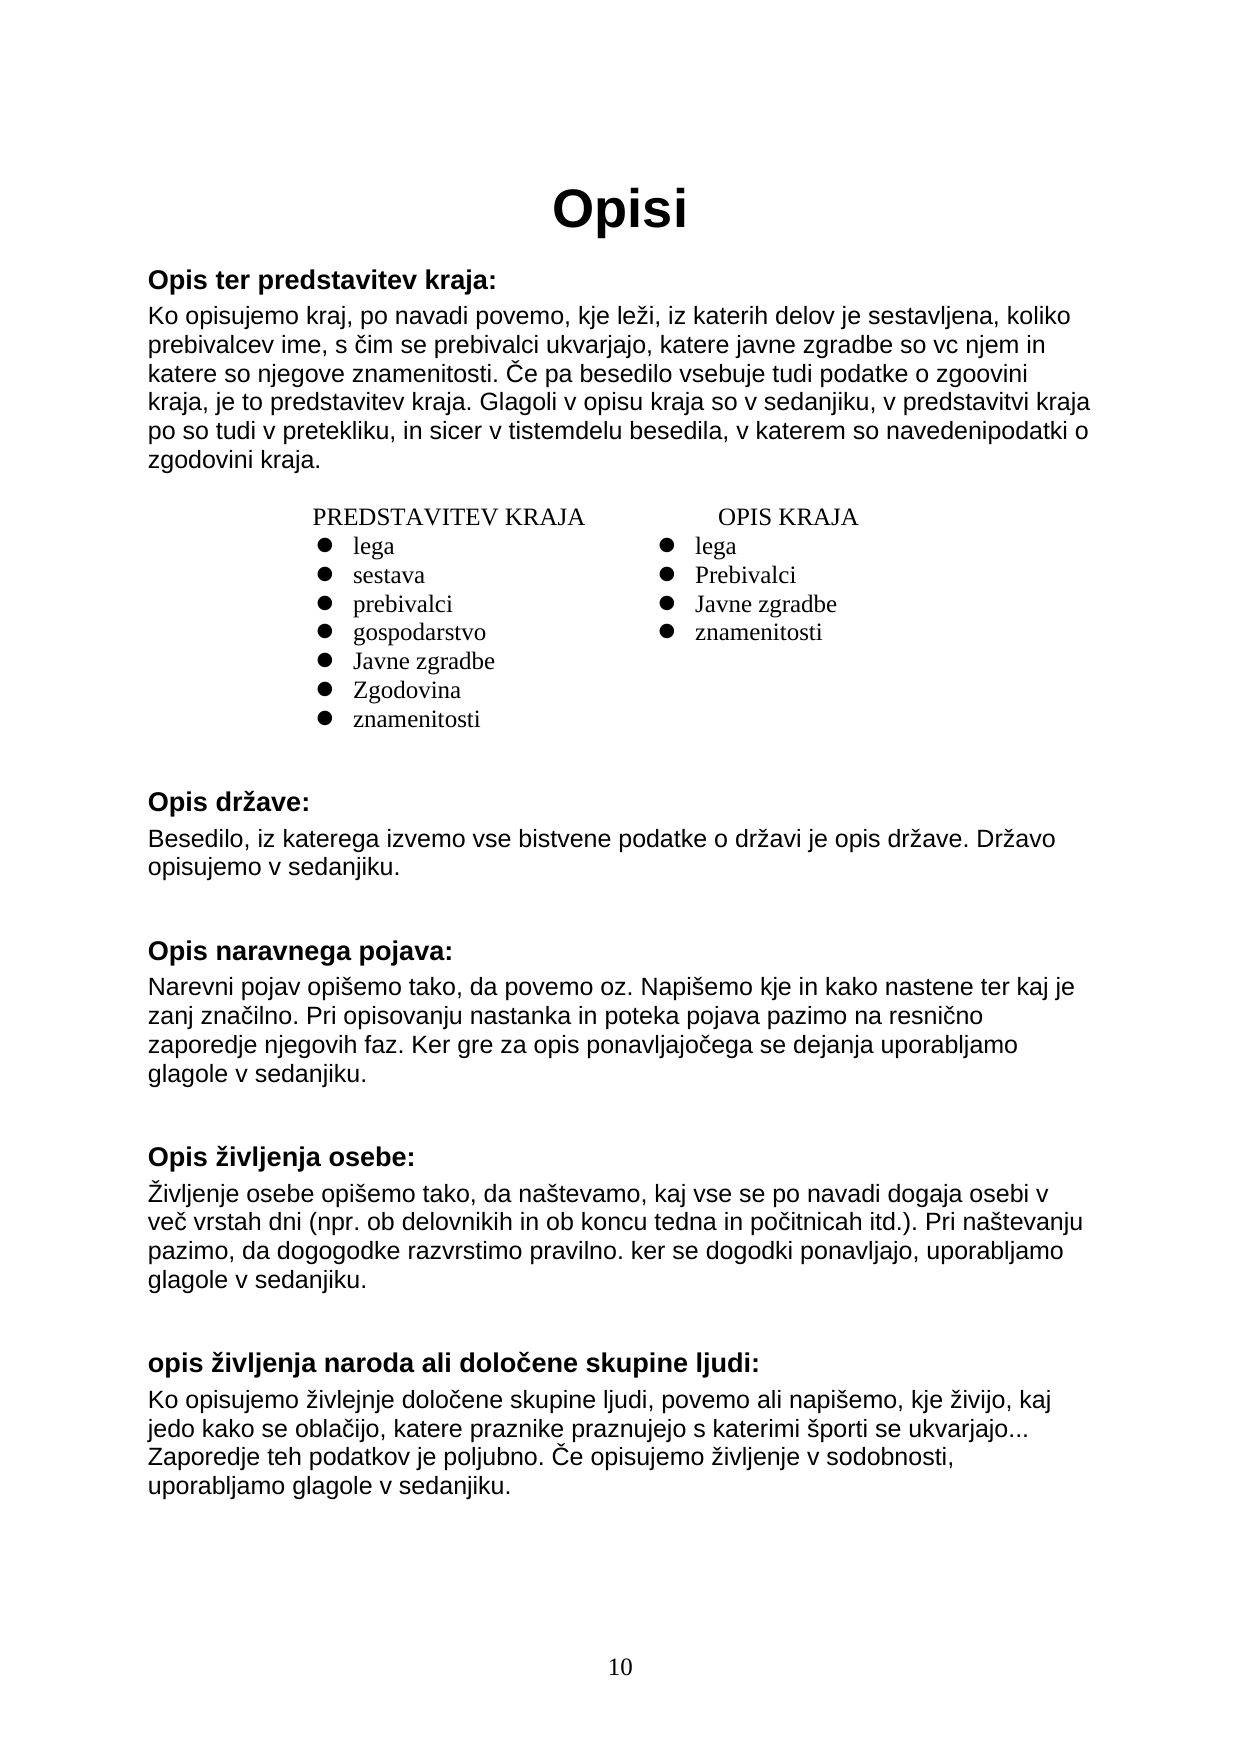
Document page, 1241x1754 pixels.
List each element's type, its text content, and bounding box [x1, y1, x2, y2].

table_cell [620, 646, 957, 675]
table_header PREDSTAVITEV KRAJA [278, 503, 620, 531]
table_cell gospodarstvo [278, 618, 620, 646]
subtitle Opis življenja osebe: [148, 1141, 1093, 1172]
table_cell Javne zgradbe [620, 589, 957, 617]
table_header OPIS KRAJA [620, 503, 957, 531]
subtitle Opis naravnega pojava: [148, 935, 1093, 966]
table_cell znamenitosti [620, 618, 957, 646]
table_cell Javne zgradbe [278, 646, 620, 675]
subtitle Opis ter predstavitev kraja: [148, 264, 1093, 295]
table_cell [620, 704, 957, 732]
table_cell prebivalci [278, 589, 620, 617]
table_cell [620, 675, 957, 704]
text Opisi [148, 176, 1093, 239]
table_cell lega [278, 531, 620, 560]
text Narevni pojav opišemo tako, da povemo oz. Napišemo kje in kako nastene ter kaj je zanj značilno. Pri opisovanju nastanka in poteka pojava pazimo na resnično zaporedje njegovih faz. Ker gre za opis ponavljajočega se dejanja uporabljamo glagole v sedanjiku. [148, 972, 1093, 1087]
text Besedilo, iz katerega izvemo vse bistvene podatke o državi je opis države. Državo opisujemo v sedanjiku. [148, 824, 1093, 881]
subtitle opis življenja naroda ali določene skupine ljudi: [148, 1347, 1093, 1379]
table_cell lega [620, 531, 957, 560]
table_cell znamenitosti [278, 704, 620, 732]
table_cell Zgodovina [278, 675, 620, 704]
text Ko opisujemo živlejnje določene skupine ljudi, povemo ali napišemo, kje živijo, kaj jedo kako se oblačijo, katere praznike praznujejo s katerimi športi se ukvarjajo... Zaporedje teh podatkov je poljubno. Če opisujemo življenje v sodobnosti, uporabljamo glagole v sedanjiku. [148, 1385, 1093, 1500]
text Življenje osebe opišemo tako, da naštevamo, kaj vse se po navadi dogaja osebi v več vrstah dni (npr. ob delovnikih in ob koncu tedna in počitnicah itd.). Pri naštevanju pazimo, da dogogodke razvrstimo pravilno. ker se dogodki ponavljajo, uporabljamo glagole v sedanjiku. [148, 1179, 1093, 1294]
subtitle Opis države: [148, 786, 1093, 817]
table_cell Prebivalci [620, 560, 957, 589]
text Ko opisujemo kraj, po navadi povemo, kje leži, iz katerih delov je sestavljena, koliko prebivalcev ime, s čim se prebivalci ukvarjajo, katere javne zgradbe so vc njem in katere so njegove znamenitosti. Če pa besedilo vsebuje tudi podatke o zgoovini kraja, je to predstavitev kraja. Glagoli v opisu kraja so v sedanjiku, v predstavitvi kraja po so tudi v pretekliku, in sicer v tistemdelu besedila, v katerem so navedenipodatki o zgodovini kraja. [148, 301, 1093, 474]
table_cell sestava [278, 560, 620, 589]
